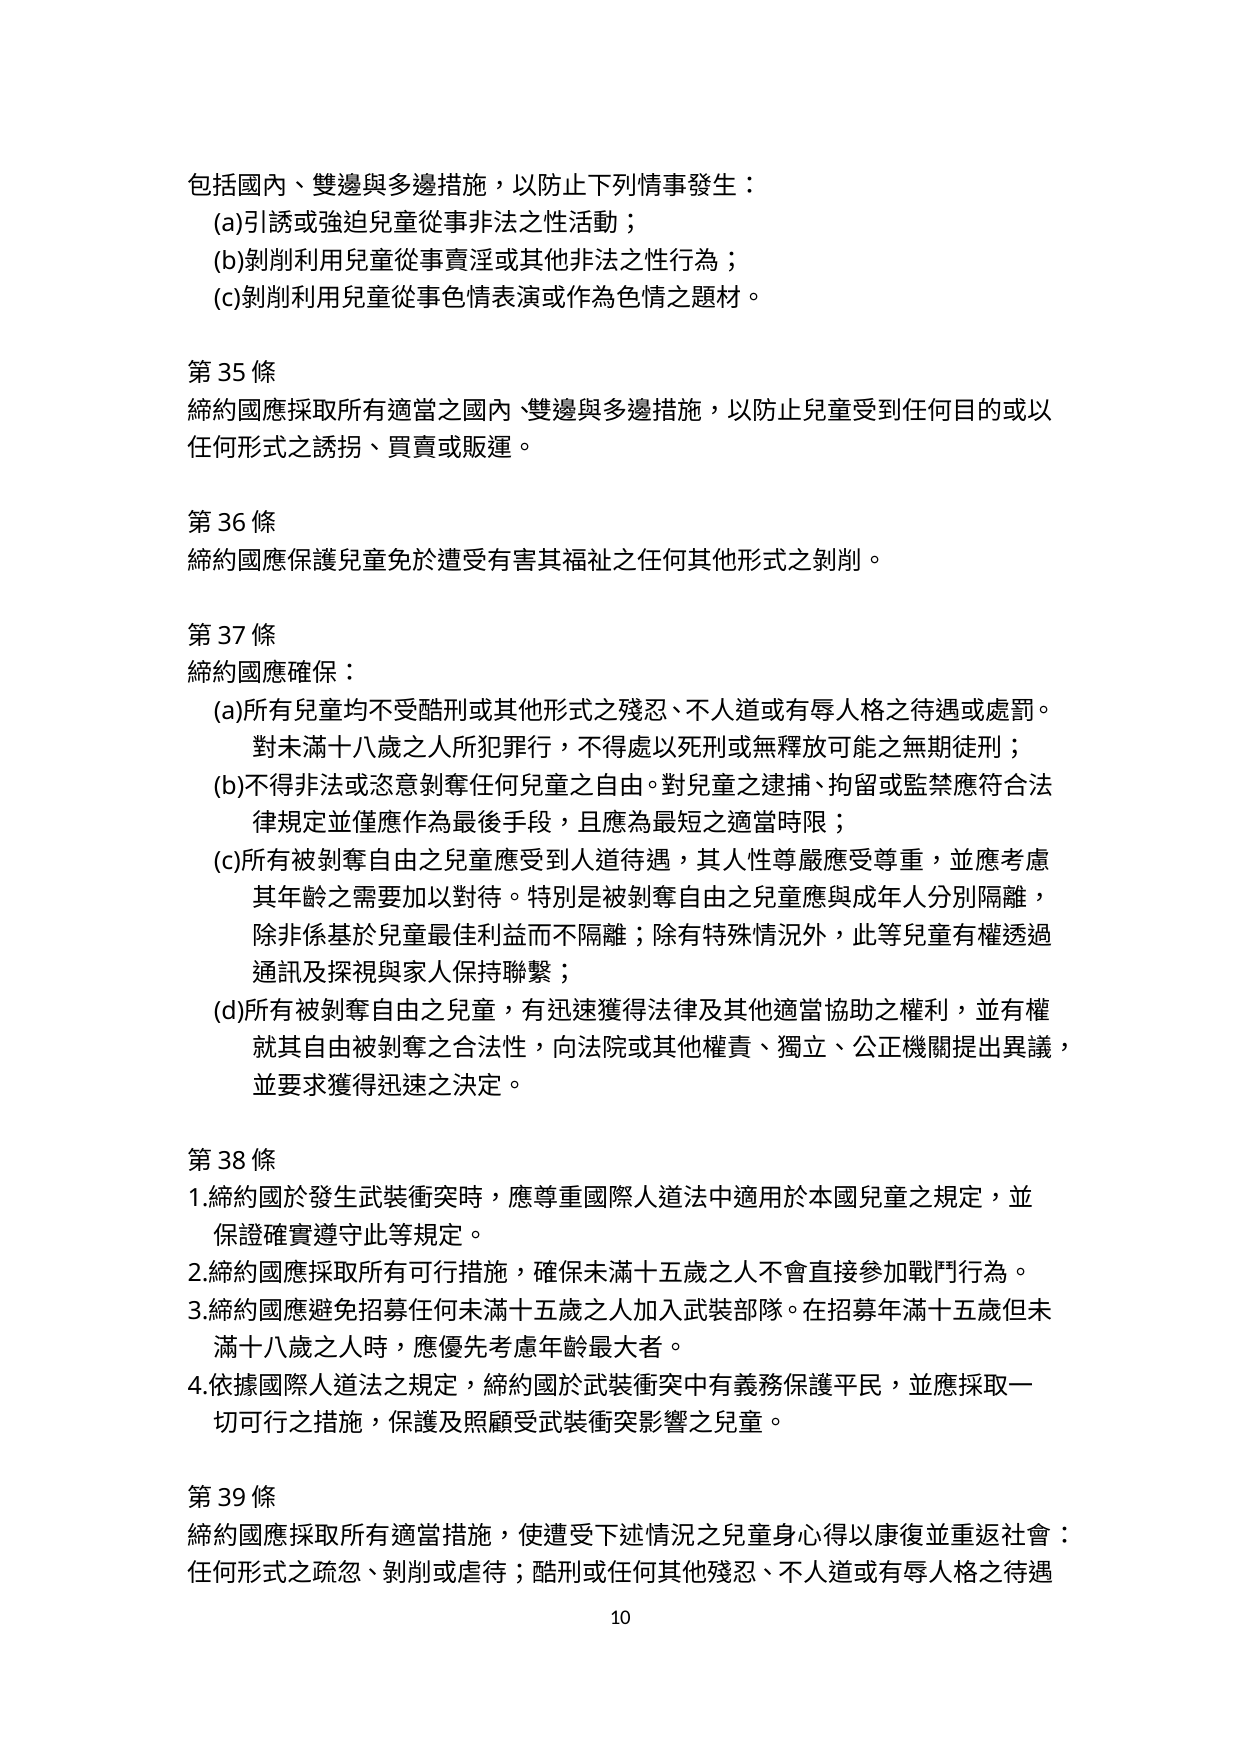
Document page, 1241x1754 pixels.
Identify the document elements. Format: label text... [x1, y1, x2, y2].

text (c)所有被剝奪自由之兒童應受到人道待遇，其人性尊嚴應受尊重，並應考慮其年齡之需要加以對待。特別是被剝奪自由之兒童應與成年人分別隔離，除非係基於兒童最佳利益而不隔離；除有特殊情況外，此等兒童有權透過通訊及探視與家人保持聯繫； [214, 839, 1053, 989]
text 第36條 [187, 502, 1053, 539]
text 包括國內、雙邊與多邊措施，以防止下列情事發生： [187, 164, 1053, 202]
text 締約國應保護兒童免於遭受有害其福祉之任何其他形式之剝削。 [187, 539, 1053, 577]
text 3.締約國應避免招募任何未滿十五歲之人加入武裝部隊。在招募年滿十五歲但未滿十八歲之人時，應優先考慮年齡最大者。 [187, 1289, 1053, 1364]
text 第38條 [187, 1139, 1053, 1177]
text 締約國應確保： [187, 652, 1053, 689]
text (a)所有兒童均不受酷刑或其他形式之殘忍、不人道或有辱人格之待遇或處罰。對未滿十八歲之人所犯罪行，不得處以死刑或無釋放可能之無期徒刑； [214, 689, 1053, 764]
text 第39條 [187, 1477, 1053, 1514]
text 締約國應採取所有適當之國內、雙邊與多邊措施，以防止兒童受到任何目的或以任何形式之誘拐、買賣或販運。 [187, 389, 1053, 464]
text (d)所有被剝奪自由之兒童，有迅速獲得法律及其他適當協助之權利，並有權就其自由被剝奪之合法性，向法院或其他權責、獨立、公正機關提出異議，並要求獲得迅速之決定。 [214, 989, 1053, 1102]
text (a)引誘或強迫兒童從事非法之性活動； [214, 202, 1053, 239]
text (c)剝削利用兒童從事色情表演或作為色情之題材。 [214, 277, 1053, 314]
text 締約國應採取所有適當措施，使遭受下述情況之兒童身心得以康復並重返社會：任何形式之疏忽、剝削或虐待；酷刑或任何其他殘忍、不人道或有辱人格之待遇或處罰方式；或遭遇武裝衝突之兒童。此種康復與重返社會，應於能促進兒童健康、自尊及尊嚴之環境中進行。 [187, 1514, 1053, 1589]
text 第37條 [187, 614, 1053, 652]
text 4.依據國際人道法之規定，締約國於武裝衝突中有義務保護平民，並應採取一切可行之措施，保護及照顧受武裝衝突影響之兒童。 [187, 1364, 1053, 1439]
text 1.締約國於發生武裝衝突時，應尊重國際人道法中適用於本國兒童之規定，並保證確實遵守此等規定。 [187, 1177, 1053, 1252]
text (b)不得非法或恣意剝奪任何兒童之自由。對兒童之逮捕、拘留或監禁應符合法律規定並僅應作為最後手段，且應為最短之適當時限； [214, 764, 1053, 839]
text (b)剝削利用兒童從事賣淫或其他非法之性行為； [214, 239, 1053, 277]
text 2.締約國應採取所有可行措施，確保未滿十五歲之人不會直接參加戰鬥行為。 [187, 1252, 1053, 1289]
text 第35條 [187, 352, 1053, 389]
